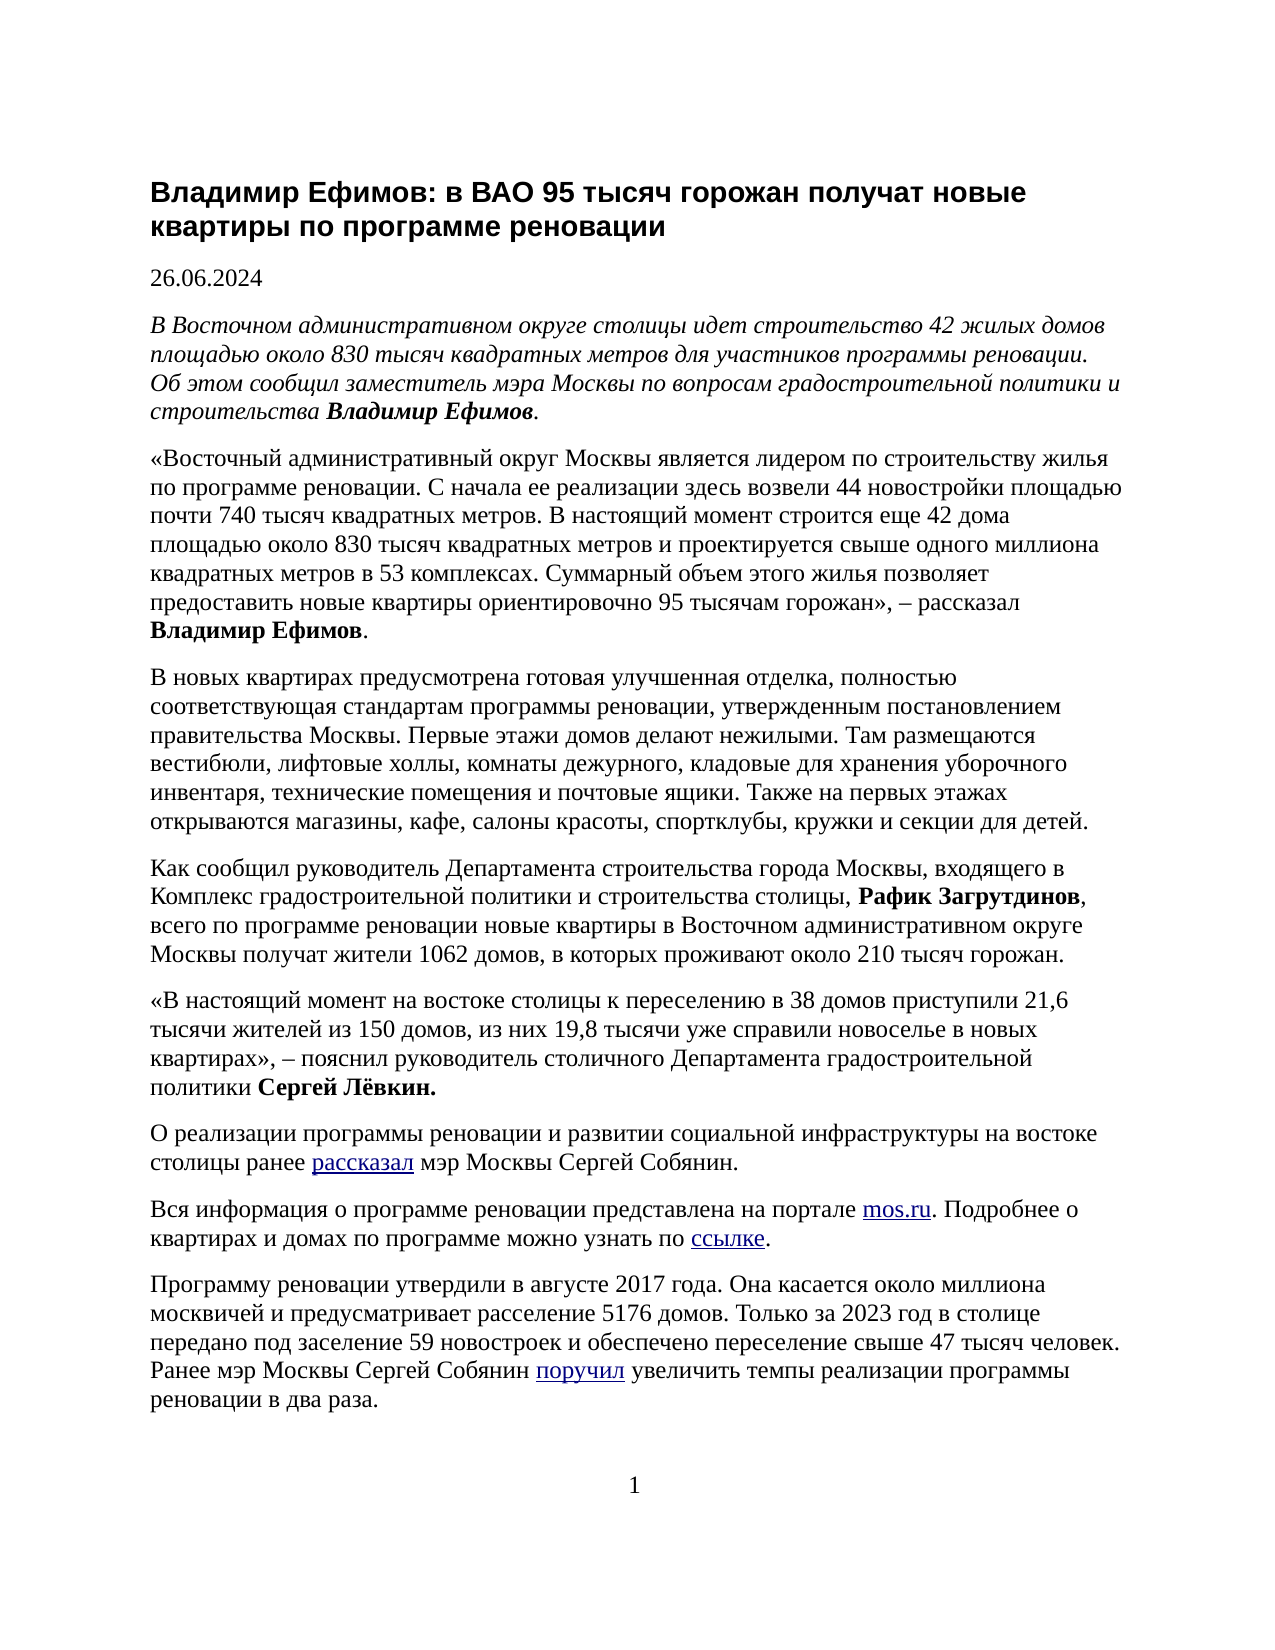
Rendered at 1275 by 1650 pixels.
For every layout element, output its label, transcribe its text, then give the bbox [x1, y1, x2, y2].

text В Восточном административном округе столицы идет строительство 42 жилых домов площадью около 830 тысяч квадратных метров для участников программы реновации. Об этом сообщил заместитель мэра Москвы по вопросам градостроительной политики и строительства Владимир Ефимов. [150, 310, 1125, 425]
text 26.06.2024 [150, 263, 1125, 292]
text «В настоящий момент на востоке столицы к переселению в 38 домов приступили 21,6 тысячи жителей из 150 домов, из них 19,8 тысячи уже справили новоселье в новых квартирах», – пояснил руководитель столичного Департамента градостроительной политики Сергей Лёвкин. [150, 986, 1125, 1101]
text Как сообщил руководитель Департамента строительства города Москвы, входящего в Комплекс градостроительной политики и строительства столицы, Рафик Загрутдинов, всего по программе реновации новые квартиры в Восточном административном округе Москвы получат жители 1062 домов, в которых проживают около 210 тысяч горожан. [150, 853, 1125, 968]
text В новых квартирах предусмотрена готовая улучшенная отделка, полностью соответствующая стандартам программы реновации, утвержденным постановлением правительства Москвы. Первые этажи домов делают нежилыми. Там размещаются вестибюли, лифтовые холлы, комнаты дежурного, кладовые для хранения уборочного инвентаря, технические помещения и почтовые ящики. Также на первых этажах открываются магазины, кафе, салоны красоты, спортклубы, кружки и секции для детей. [150, 662, 1125, 835]
text О реализации программы реновации и развитии социальной инфраструктуры на востоке столицы ранее рассказал мэр Москвы Сергей Собянин. [150, 1118, 1125, 1176]
subtitle Владимир Ефимов: в ВАО 95 тысяч горожан получат новые квартиры по программе реновации [150, 175, 1125, 242]
text Вся информация о программе реновации представлена на портале mos.ru. Подробнее о квартирах и домах по программе можно узнать по ссылке. [150, 1194, 1125, 1251]
text Программу реновации утвердили в августе 2017 года. Она касается около миллиона москвичей и предусматривает расселение 5176 домов. Только за 2023 год в столице передано под заселение 59 новостроек и обеспечено переселение свыше 47 тысяч человек. Ранее мэр Москвы Сергей Собянин поручил увеличить темпы реализации программы реновации в два раза. [150, 1269, 1125, 1413]
text «Восточный административный округ Москвы является лидером по строительству жилья по программе реновации. С начала ее реализации здесь возвели 44 новостройки площадью почти 740 тысяч квадратных метров. В настоящий момент строится еще 42 дома площадью около 830 тысяч квадратных метров и проектируется свыше одного миллиона квадратных метров в 53 комплексах. Суммарный объем этого жилья позволяет предоставить новые квартиры ориентировочно 95 тысячам горожан», – рассказал Владимир Ефимов. [150, 443, 1125, 644]
